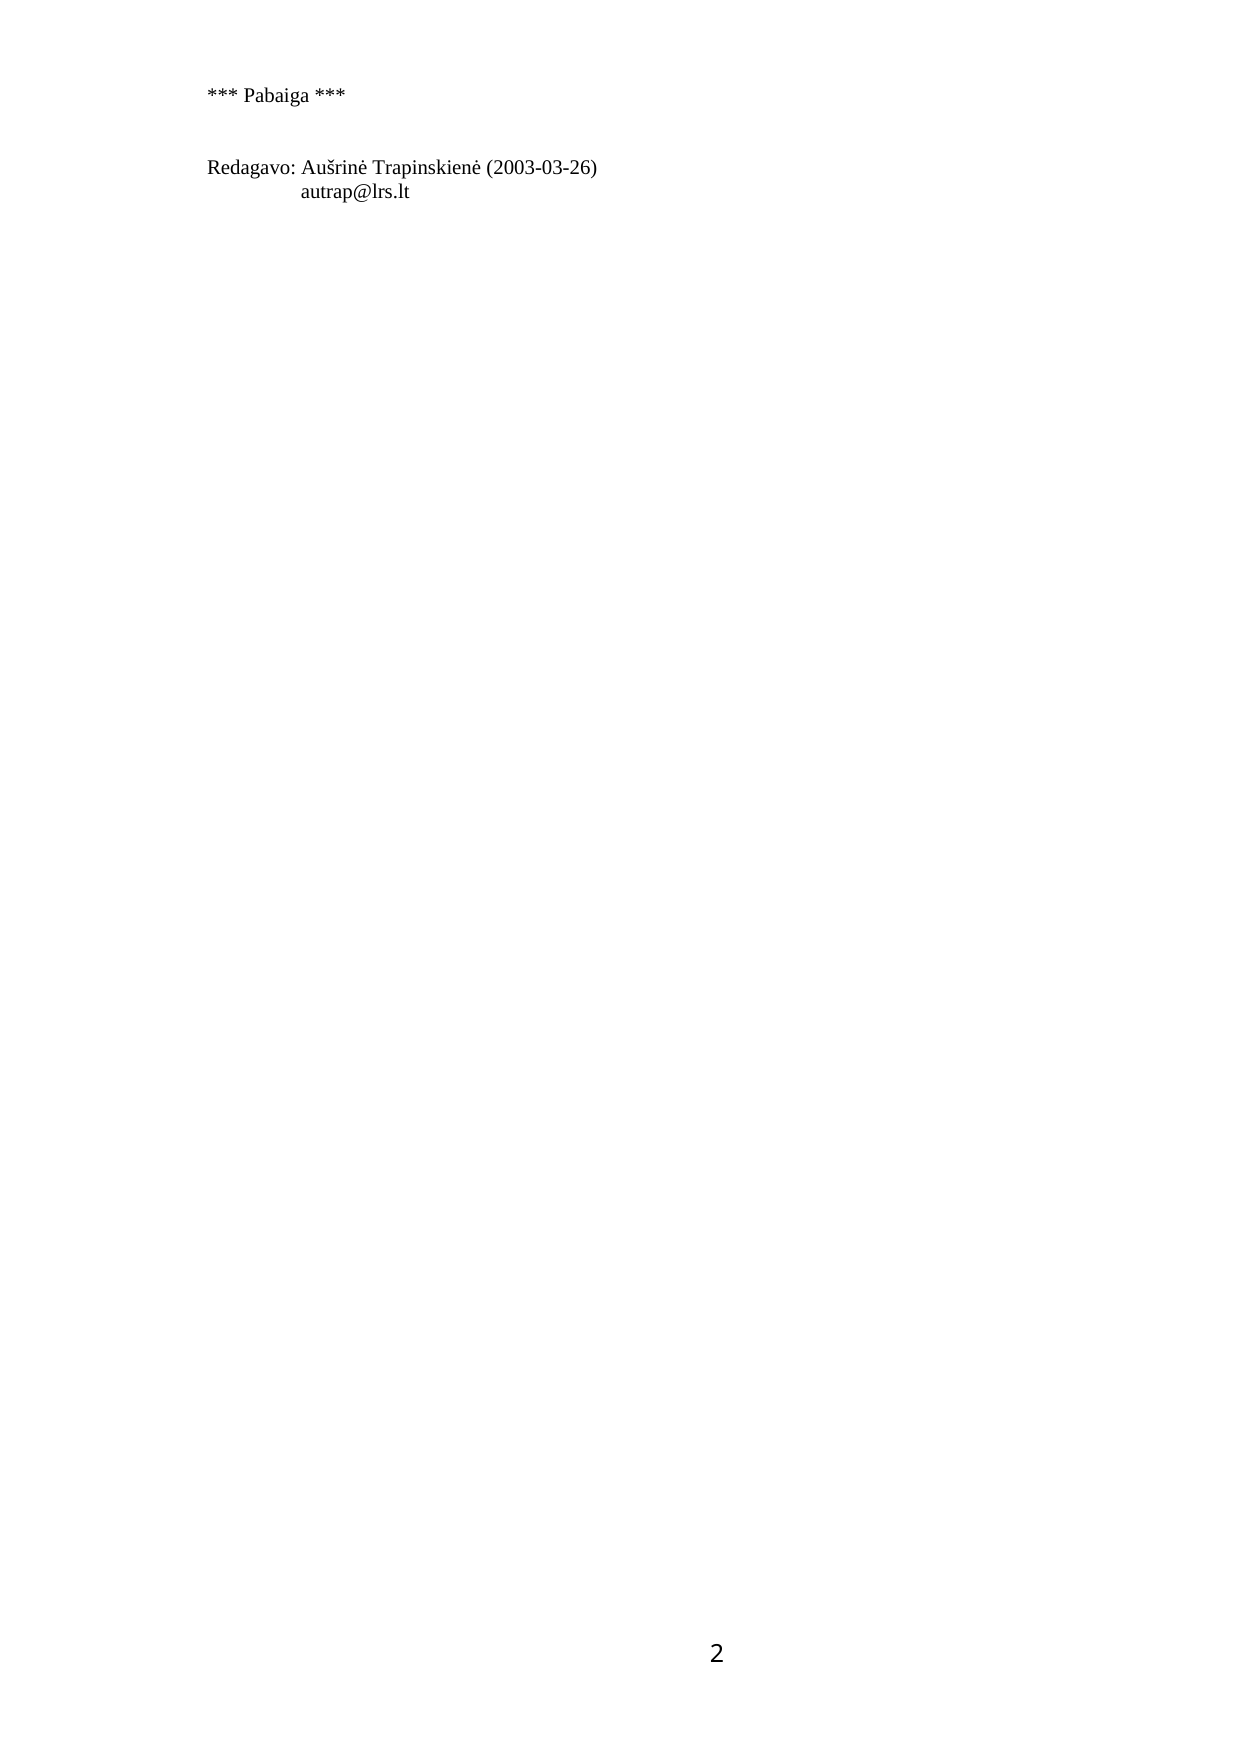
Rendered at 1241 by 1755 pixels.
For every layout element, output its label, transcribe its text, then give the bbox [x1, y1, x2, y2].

text autrap@lrs.lt [207, 179, 1152, 203]
text Redagavo: Aušrinė Trapinskienė (2003-03-26) [207, 155, 1152, 179]
text *** Pabaiga *** [207, 83, 1152, 107]
